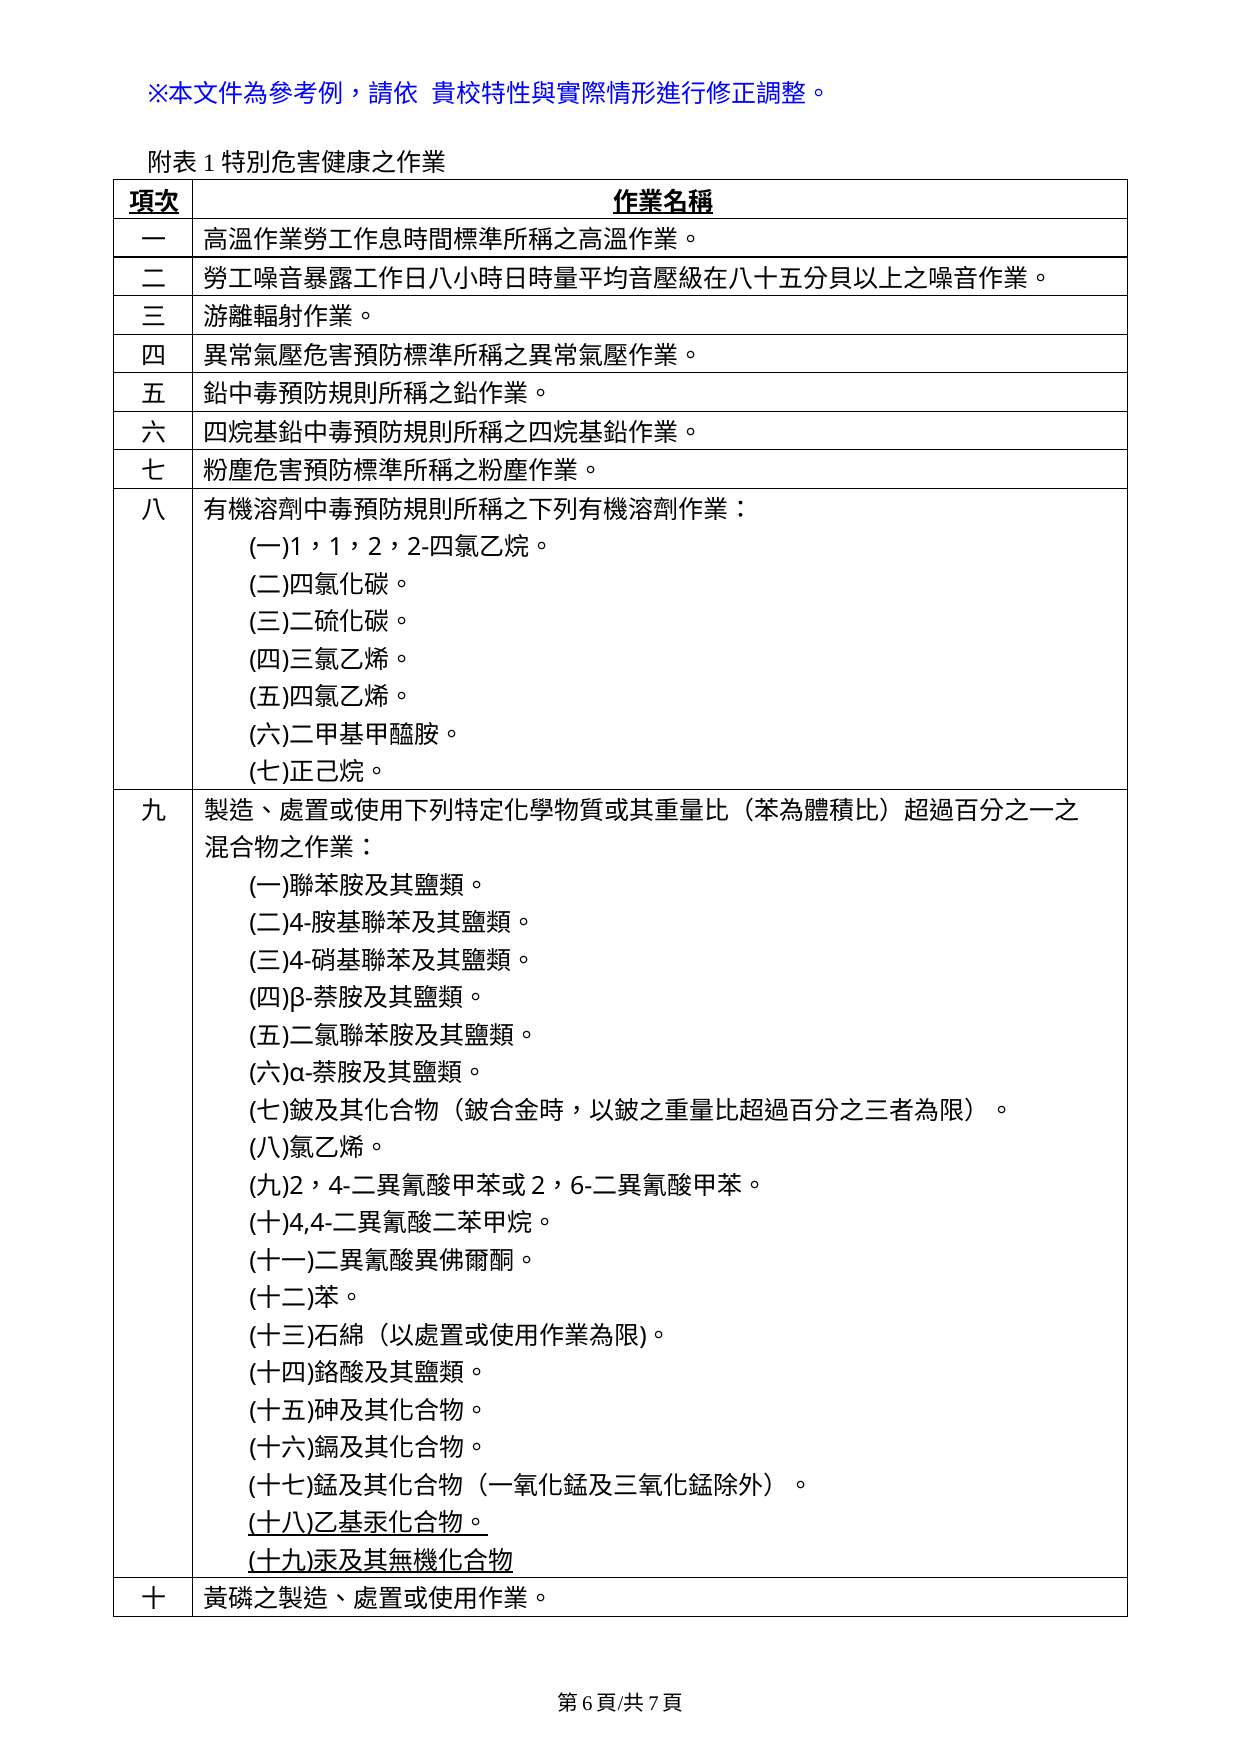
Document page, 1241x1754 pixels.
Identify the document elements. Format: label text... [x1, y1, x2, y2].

table_cell 五 [114, 373, 192, 411]
table_cell 粉塵危害預防標準所稱之粉塵作業。 [193, 450, 1127, 488]
table_cell 黃磷之製造、處置或使用作業。 [193, 1578, 1127, 1616]
table_header 作業名稱 [193, 180, 1127, 218]
table_cell 鉛中毒預防規則所稱之鉛作業。 [193, 373, 1127, 411]
table_cell 高溫作業勞工作息時間標準所稱之高溫作業。 [193, 219, 1127, 256]
table_cell 九 [114, 790, 192, 1577]
table_cell 製造、處置或使用下列特定化學物質或其重量比（苯為體積比）超過百分之一之混合物之作業： (一)聯苯胺及其鹽類。 (二)4-胺基聯苯及其鹽類。 (三)4-硝基聯苯及其鹽類。 (四)β-萘胺及其鹽類。 (五)二氯聯苯胺及其鹽類。 (六)α-萘胺及其鹽類。 (七)鈹及其化合物（鈹合金時，以鈹之重量比超過百分之三者為限）。 (八)氯乙烯。 (九)2，4-二異氰酸甲苯或2，6-二異氰酸甲苯。 (十)4,4-二異氰酸二苯甲烷。 (十一)二異氰酸異佛爾酮。 (十二)苯。 (十三)石綿（以處置或使用作業為限)。 (十四)鉻酸及其鹽類。 (十五)砷及其化合物。 (十六)鎘及其化合物。 (十七)錳及其化合物（一氧化錳及三氧化錳除外）。 (十八)乙基汞化合物。 (十九)汞及其無機化合物 [193, 790, 1127, 1577]
table_cell 六 [114, 412, 192, 449]
table_cell 四 [114, 335, 192, 372]
table_cell 異常氣壓危害預防標準所稱之異常氣壓作業。 [193, 335, 1127, 372]
table_cell 七 [114, 450, 192, 488]
text 附表1 特別危害健康之作業 [148, 142, 1092, 179]
table_cell 勞工噪音暴露工作日八小時日時量平均音壓級在八十五分貝以上之噪音作業。 [193, 258, 1127, 295]
table_cell 十 [114, 1578, 192, 1616]
table_cell 四烷基鉛中毒預防規則所稱之四烷基鉛作業。 [193, 412, 1127, 449]
table_header 項次 [114, 180, 192, 218]
table_cell 八 [114, 489, 192, 789]
table_cell 二 [114, 258, 192, 295]
table_cell 游離輻射作業。 [193, 296, 1127, 333]
table_cell 三 [114, 296, 192, 333]
table_cell 一 [114, 219, 192, 256]
table_cell 有機溶劑中毒預防規則所稱之下列有機溶劑作業： (一)1，1，2，2-四氯乙烷。 (二)四氯化碳。 (三)二硫化碳。 (四)三氯乙烯。 (五)四氯乙烯。 (六)二甲基甲醯胺。 (七)正己烷。 [193, 489, 1127, 789]
